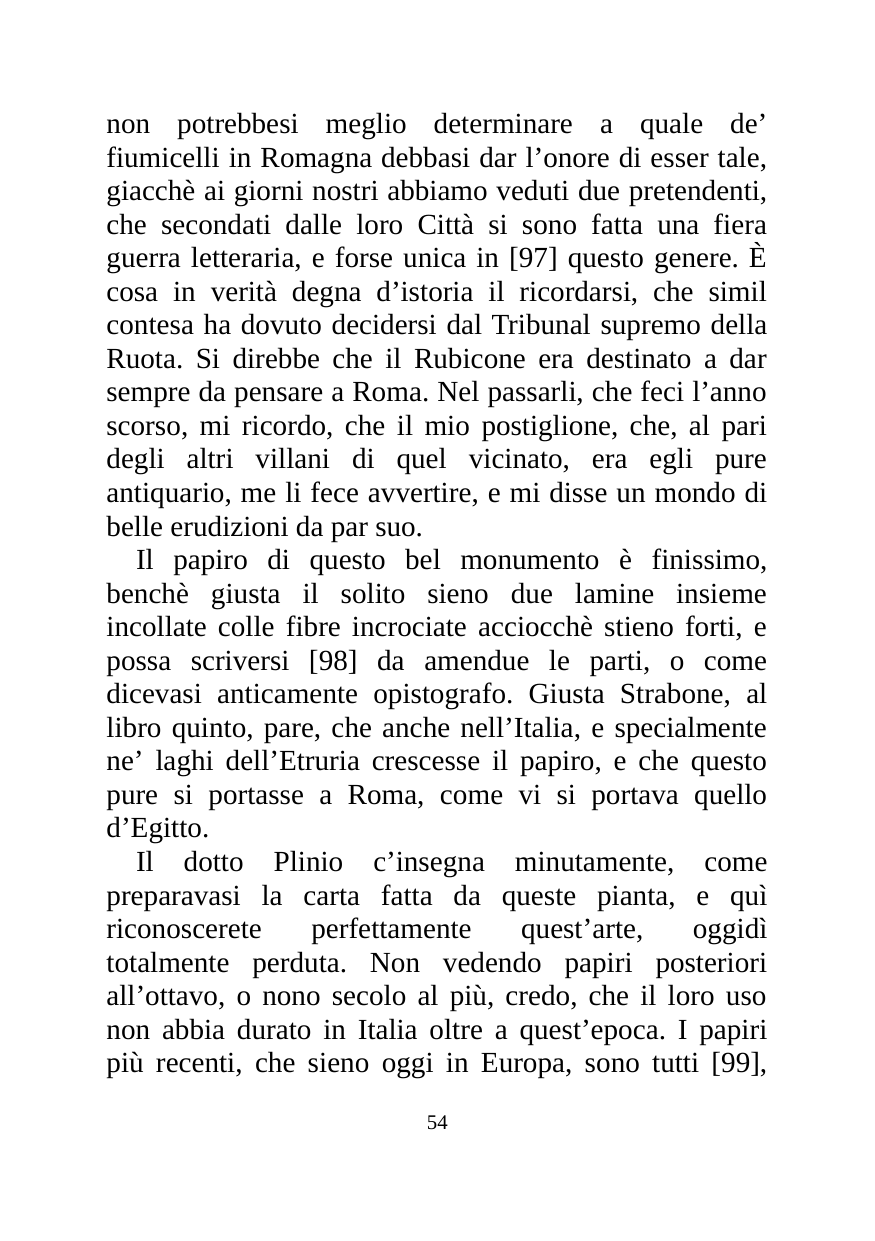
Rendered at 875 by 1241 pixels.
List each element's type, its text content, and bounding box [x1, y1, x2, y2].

text Il dotto Plinio cʼinsegna minutamente, come preparavasi la carta fatta da queste pianta, e quì riconoscerete perfettamente quest’arte, oggidì totalmente perduta. Non vedendo papiri posteriori allʼottavo, o nono secolo al più, credo, che il loro uso non abbia durato in Italia oltre a questʼepoca. I papiri più recenti, che sieno oggi in Europa, sono tutti [99], [106, 844, 768, 1079]
text non potrebbesi meglio determinare a quale deʼ fiumicelli in Romagna debbasi dar lʼonore di esser tale, giacchè ai giorni nostri abbiamo veduti due pretendenti, che secondati dalle loro Città si sono fatta una fiera guerra letteraria, e forse unica in [97] questo genere. È cosa in verità degna dʼistoria il ricordarsi, che simil contesa ha dovuto decidersi dal Tribunal supremo della Ruota. Si direbbe che il Rubicone era destinato a dar sempre da pensare a Roma. Nel passarli, che feci lʼanno scorso, mi ricordo, che il mio postiglione, che, al pari degli altri villani di quel vicinato, era egli pure antiquario, me li fece avvertire, e mi disse un mondo di belle erudizioni da par suo. [106, 106, 768, 542]
text Il papiro di questo bel monumento è finissimo, benchè giusta il solito sieno due lamine insieme incollate colle fibre incrociate acciocchè stieno forti, e possa scriversi [98] da amendue le parti, o come dicevasi anticamente opistografo. Giusta Strabone, al libro quinto, pare, che anche nell’Italia, e specialmente neʼ laghi dellʼEtruria crescesse il papiro, e che questo pure si portasse a Roma, come vi si portava quello dʼEgitto. [106, 542, 768, 844]
